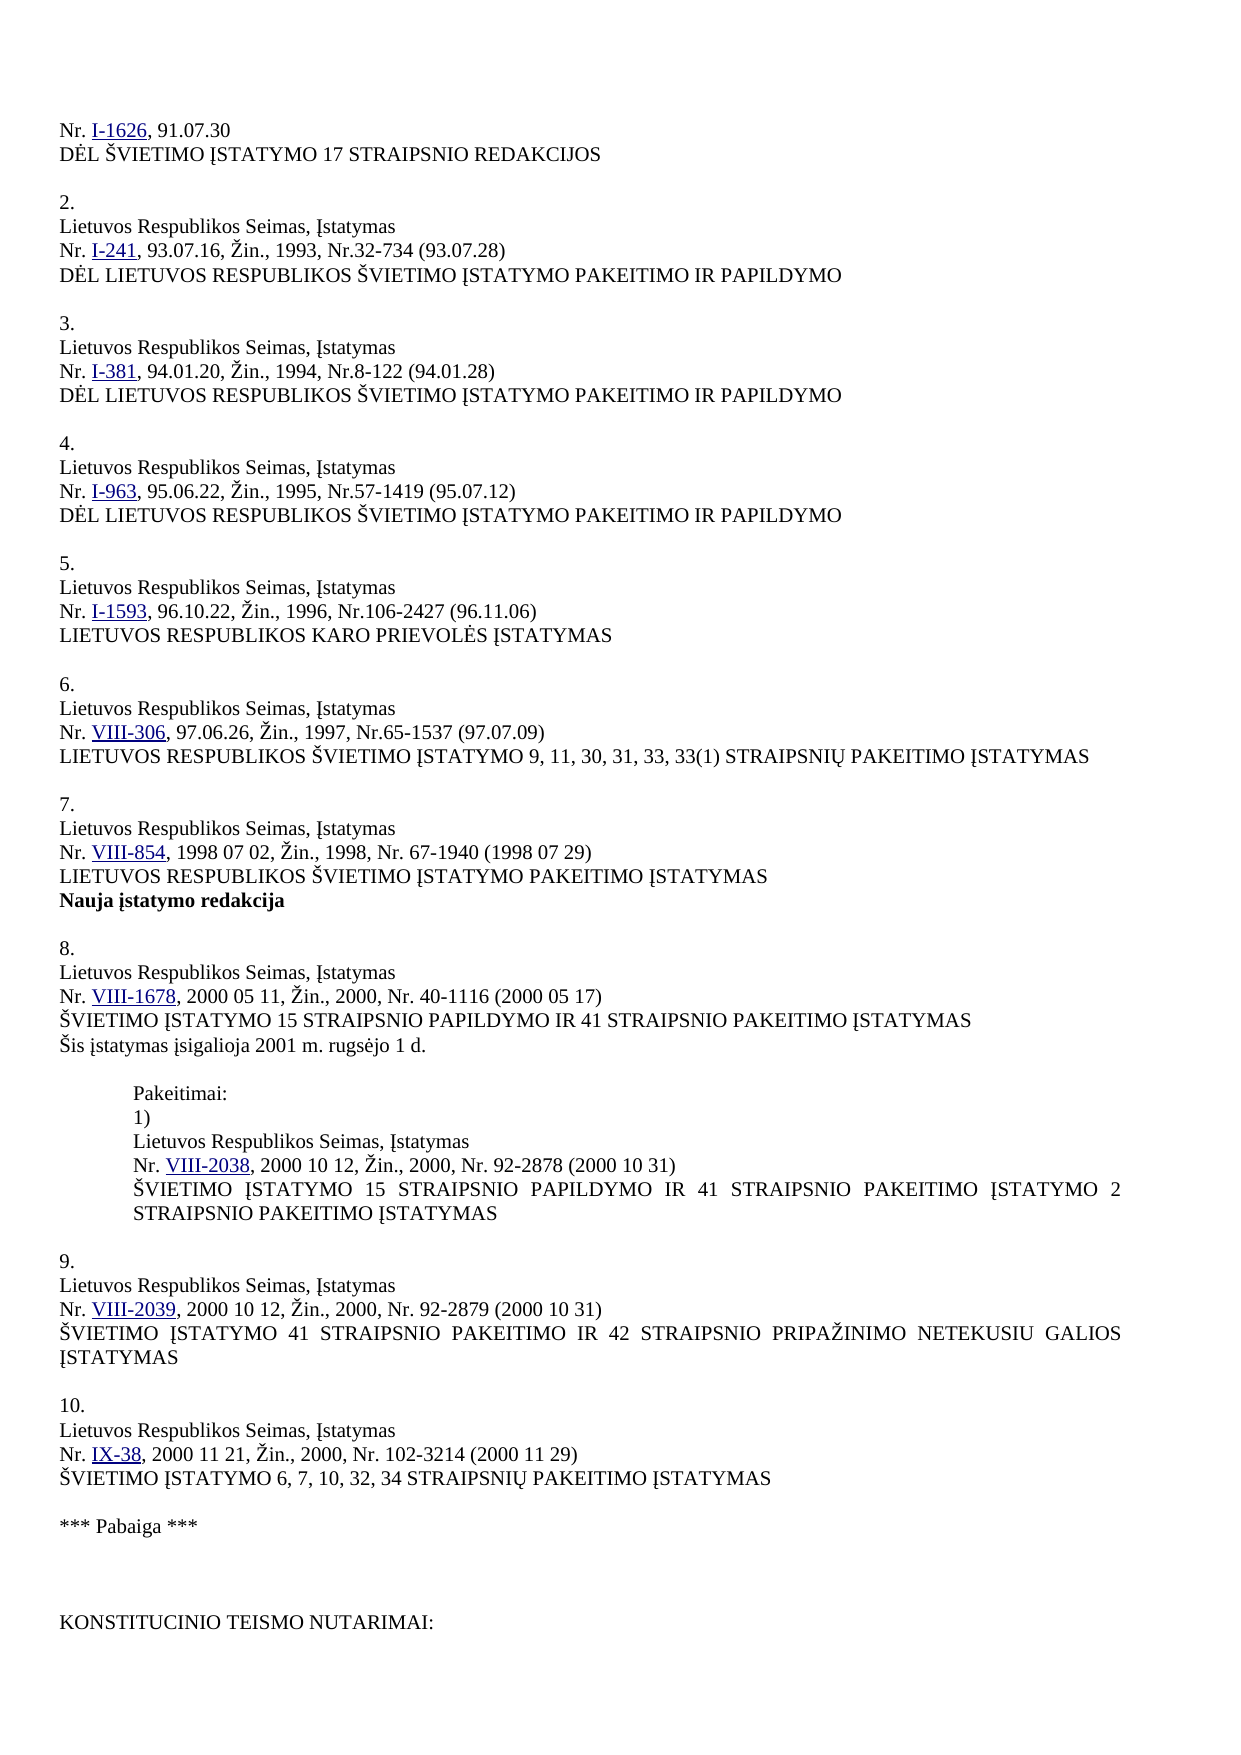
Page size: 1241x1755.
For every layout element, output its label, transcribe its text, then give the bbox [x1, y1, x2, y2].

text 8. [59, 936, 1122, 960]
text Nr. I-241, 93.07.16, Žin., 1993, Nr.32-734 (93.07.28) [59, 238, 1122, 262]
text Lietuvos Respublikos Seimas, Įstatymas [59, 214, 1122, 238]
text LIETUVOS RESPUBLIKOS KARO PRIEVOLĖS ĮSTATYMAS [59, 623, 1122, 647]
text ŠVIETIMO ĮSTATYMO 15 STRAIPSNIO PAPILDYMO IR 41 STRAIPSNIO PAKEITIMO ĮSTATYMAS [59, 1008, 1122, 1032]
text 6. [59, 672, 1122, 696]
text LIETUVOS RESPUBLIKOS ŠVIETIMO ĮSTATYMO 9, 11, 30, 31, 33, 33(1) STRAIPSNIŲ PAKEITIMO ĮSTATYMAS [59, 744, 1122, 768]
text Nr. I-963, 95.06.22, Žin., 1995, Nr.57-1419 (95.07.12) [59, 479, 1122, 503]
text Nr. VIII-1678, 2000 05 11, Žin., 2000, Nr. 40-1116 (2000 05 17) [59, 984, 1122, 1008]
text 9. [59, 1249, 1122, 1273]
text Lietuvos Respublikos Seimas, Įstatymas [59, 455, 1122, 479]
text ŠVIETIMO ĮSTATYMO 6, 7, 10, 32, 34 STRAIPSNIŲ PAKEITIMO ĮSTATYMAS [59, 1466, 1122, 1490]
text 2. [59, 190, 1122, 214]
text Nr. I-1593, 96.10.22, Žin., 1996, Nr.106-2427 (96.11.06) [59, 599, 1122, 623]
text DĖL LIETUVOS RESPUBLIKOS ŠVIETIMO ĮSTATYMO PAKEITIMO IR PAPILDYMO [59, 503, 1122, 527]
text ŠVIETIMO ĮSTATYMO 15 STRAIPSNIO PAPILDYMO IR 41 STRAIPSNIO PAKEITIMO ĮSTATYMO 2 STRAIPSNIO PAKEITIMO ĮSTATYMAS [133, 1177, 1122, 1225]
text ŠVIETIMO ĮSTATYMO 41 STRAIPSNIO PAKEITIMO IR 42 STRAIPSNIO PRIPAŽINIMO NETEKUSIU GALIOS ĮSTATYMAS [59, 1321, 1122, 1369]
text 4. [59, 431, 1122, 455]
text Lietuvos Respublikos Seimas, Įstatymas [59, 816, 1122, 840]
text Šis įstatymas įsigalioja 2001 m. rugsėjo 1 d. [59, 1032, 1122, 1057]
text Nr. I-381, 94.01.20, Žin., 1994, Nr.8-122 (94.01.28) [59, 359, 1122, 383]
text Lietuvos Respublikos Seimas, Įstatymas [59, 335, 1122, 359]
text Lietuvos Respublikos Seimas, Įstatymas [59, 1129, 1122, 1153]
text 3. [59, 311, 1122, 335]
text 7. [59, 792, 1122, 816]
text DĖL ŠVIETIMO ĮSTATYMO 17 STRAIPSNIO REDAKCIJOS [59, 142, 1122, 166]
text Nr. VIII-854, 1998 07 02, Žin., 1998, Nr. 67-1940 (1998 07 29) [59, 840, 1122, 864]
text Nr. VIII-306, 97.06.26, Žin., 1997, Nr.65-1537 (97.07.09) [59, 720, 1122, 744]
text Pakeitimai: [59, 1081, 1122, 1105]
text Nr. IX-38, 2000 11 21, Žin., 2000, Nr. 102-3214 (2000 11 29) [59, 1442, 1122, 1466]
text Lietuvos Respublikos Seimas, Įstatymas [59, 696, 1122, 720]
text Nr. VIII-2039, 2000 10 12, Žin., 2000, Nr. 92-2879 (2000 10 31) [59, 1297, 1122, 1321]
text Nauja įstatymo redakcija [59, 888, 1122, 912]
text DĖL LIETUVOS RESPUBLIKOS ŠVIETIMO ĮSTATYMO PAKEITIMO IR PAPILDYMO [59, 383, 1122, 407]
text Lietuvos Respublikos Seimas, Įstatymas [59, 960, 1122, 984]
text Lietuvos Respublikos Seimas, Įstatymas [59, 1417, 1122, 1442]
text Lietuvos Respublikos Seimas, Įstatymas [59, 1273, 1122, 1297]
text DĖL LIETUVOS RESPUBLIKOS ŠVIETIMO ĮSTATYMO PAKEITIMO IR PAPILDYMO [59, 262, 1122, 287]
text LIETUVOS RESPUBLIKOS ŠVIETIMO ĮSTATYMO PAKEITIMO ĮSTATYMAS [59, 864, 1122, 888]
text Nr. VIII-2038, 2000 10 12, Žin., 2000, Nr. 92-2878 (2000 10 31) [59, 1153, 1122, 1177]
text 1) [59, 1105, 1122, 1129]
text 5. [59, 551, 1122, 575]
text 10. [59, 1393, 1122, 1417]
text Lietuvos Respublikos Seimas, Įstatymas [59, 575, 1122, 599]
text KONSTITUCINIO TEISMO NUTARIMAI: [59, 1610, 1122, 1634]
text Nr. I-1626, 91.07.30 [59, 118, 1122, 142]
text *** Pabaiga *** [59, 1514, 1122, 1538]
